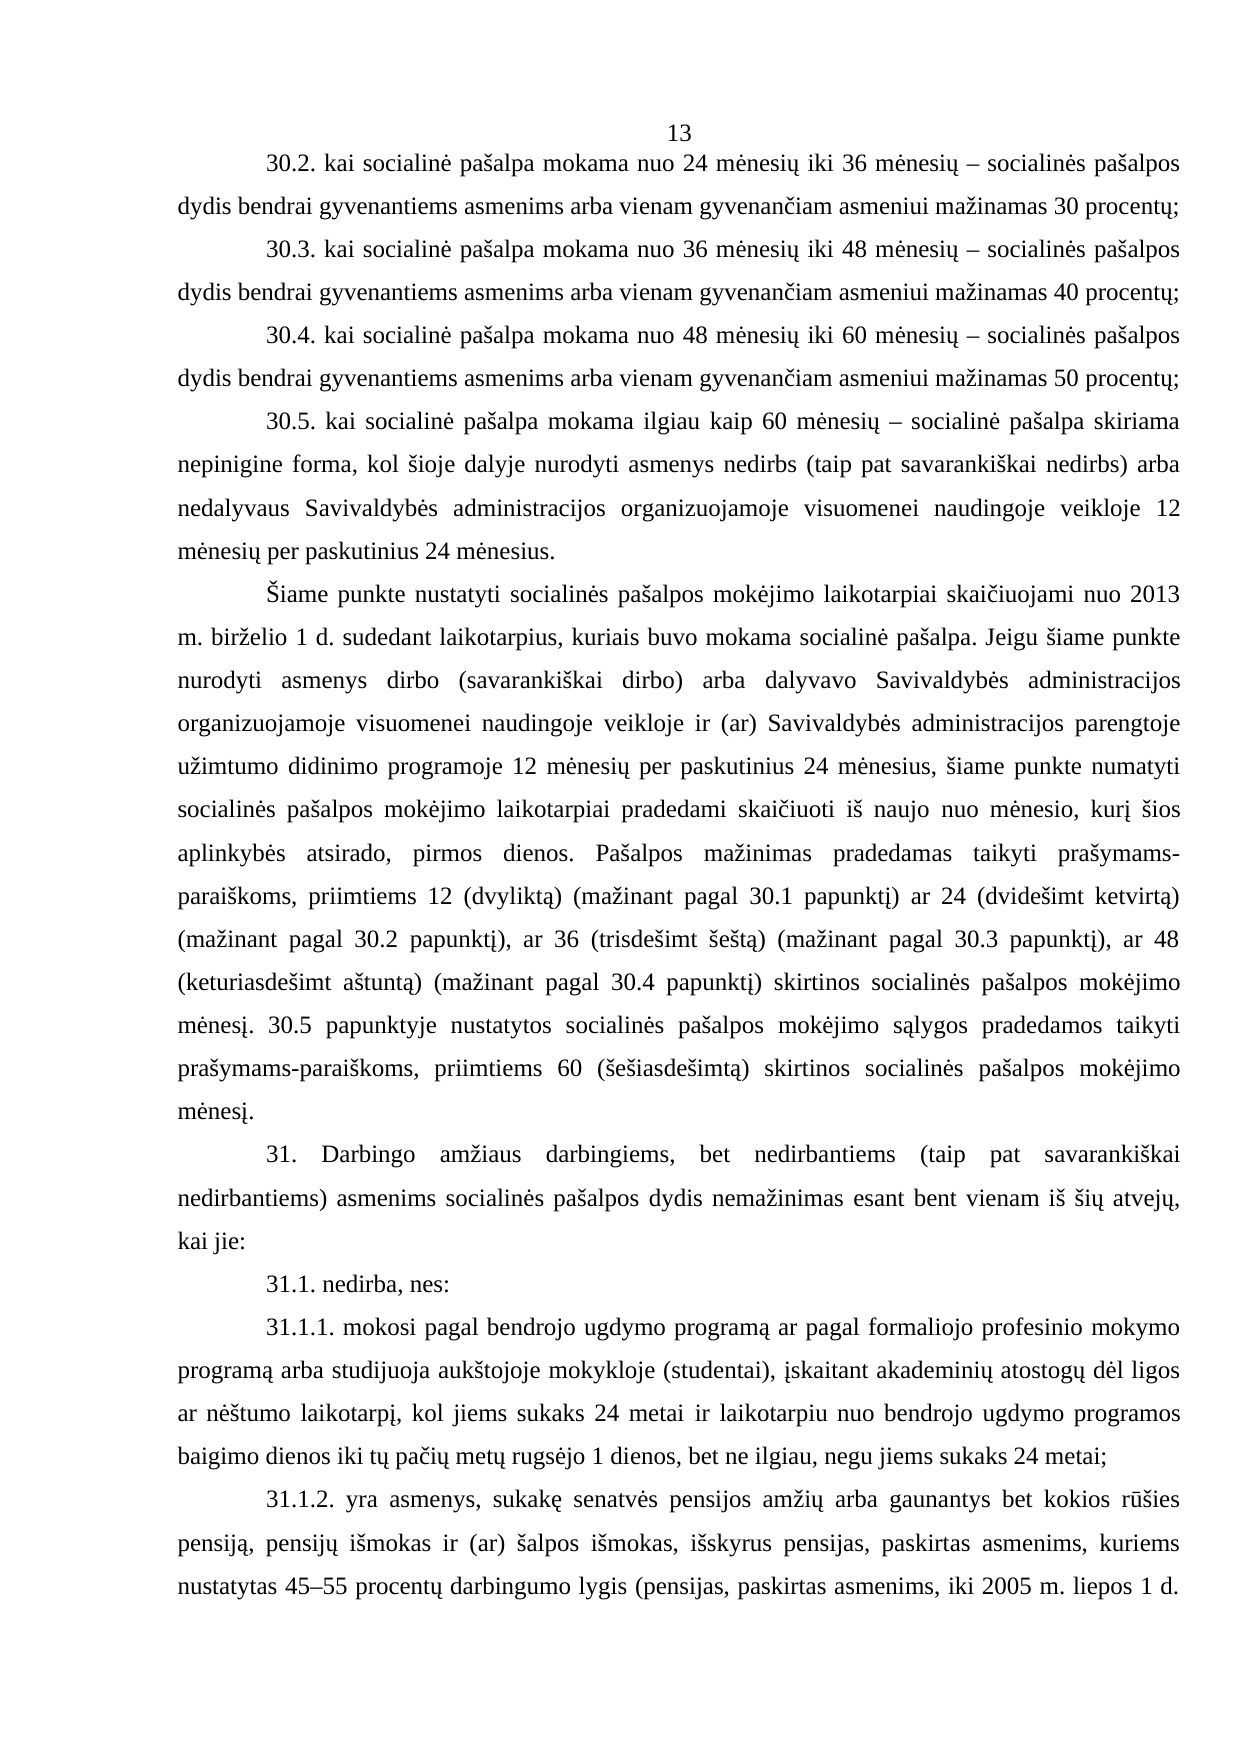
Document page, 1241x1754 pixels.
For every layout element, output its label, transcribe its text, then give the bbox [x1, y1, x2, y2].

text 31.1. nedirba, nes: [177, 1269, 1181, 1298]
text 30.3. kai socialinė pašalpa mokama nuo 36 mėnesių iki 48 mėnesių – socialinės pašalpos dydis bendrai gyvenantiems asmenims arba vienam gyvenančiam asmeniui mažinamas 40 procentų; [177, 234, 1181, 306]
text 31. Darbingo amžiaus darbingiems, bet nedirbantiems (taip pat savarankiškai nedirbantiems) asmenims socialinės pašalpos dydis nemažinimas esant bent vienam iš šių atvejų, kai jie: [177, 1139, 1181, 1254]
text 31.1.1. mokosi pagal bendrojo ugdymo programą ar pagal formaliojo profesinio mokymo programą arba studijuoja aukštojoje mokykloje (studentai), įskaitant akademinių atostogų dėl ligos ar nėštumo laikotarpį, kol jiems sukaks 24 metai ir laikotarpiu nuo bendrojo ugdymo programos baigimo dienos iki tų pačių metų rugsėjo 1 dienos, bet ne ilgiau, negu jiems sukaks 24 metai; [177, 1312, 1181, 1470]
text 30.2. kai socialinė pašalpa mokama nuo 24 mėnesių iki 36 mėnesių – socialinės pašalpos dydis bendrai gyvenantiems asmenims arba vienam gyvenančiam asmeniui mažinamas 30 procentų; [177, 148, 1181, 219]
text 31.1.2. yra asmenys, sukakę senatvės pensijos amžių arba gaunantys bet kokios rūšies pensiją, pensijų išmokas ir (ar) šalpos išmokas, išskyrus pensijas, paskirtas asmenims, kuriems nustatytas 45–55 procentų darbingumo lygis (pensijas, paskirtas asmenims, iki 2005 m. liepos 1 d. [177, 1484, 1181, 1599]
text 30.5. kai socialinė pašalpa mokama ilgiau kaip 60 mėnesių – socialinė pašalpa skiriama nepinigine forma, kol šioje dalyje nurodyti asmenys nedirbs (taip pat savarankiškai nedirbs) arba nedalyvaus Savivaldybės administracijos organizuojamoje visuomenei naudingoje veikloje 12 mėnesių per paskutinius 24 mėnesius. [177, 406, 1181, 564]
text 30.4. kai socialinė pašalpa mokama nuo 48 mėnesių iki 60 mėnesių – socialinės pašalpos dydis bendrai gyvenantiems asmenims arba vienam gyvenančiam asmeniui mažinamas 50 procentų; [177, 320, 1181, 392]
text Šiame punkte nustatyti socialinės pašalpos mokėjimo laikotarpiai skaičiuojami nuo 2013 m. birželio 1 d. sudedant laikotarpius, kuriais buvo mokama socialinė pašalpa. Jeigu šiame punkte nurodyti asmenys dirbo (savarankiškai dirbo) arba dalyvavo Savivaldybės administracijos organizuojamoje visuomenei naudingoje veikloje ir (ar) Savivaldybės administracijos parengtoje užimtumo didinimo programoje 12 mėnesių per paskutinius 24 mėnesius, šiame punkte numatyti socialinės pašalpos mokėjimo laikotarpiai pradedami skaičiuoti iš naujo nuo mėnesio, kurį šios aplinkybės atsirado, pirmos dienos. Pašalpos mažinimas pradedamas taikyti prašymams-paraiškoms, priimtiems 12 (dvyliktą) (mažinant pagal 30.1 papunktį) ar 24 (dvidešimt ketvirtą) (mažinant pagal 30.2 papunktį), ar 36 (trisdešimt šeštą) (mažinant pagal 30.3 papunktį), ar 48 (keturiasdešimt aštuntą) (mažinant pagal 30.4 papunktį) skirtinos socialinės pašalpos mokėjimo mėnesį. 30.5 papunktyje nustatytos socialinės pašalpos mokėjimo sąlygos pradedamos taikyti prašymams-paraiškoms, priimtiems 60 (šešiasdešimtą) skirtinos socialinės pašalpos mokėjimo mėnesį. [177, 579, 1181, 1125]
